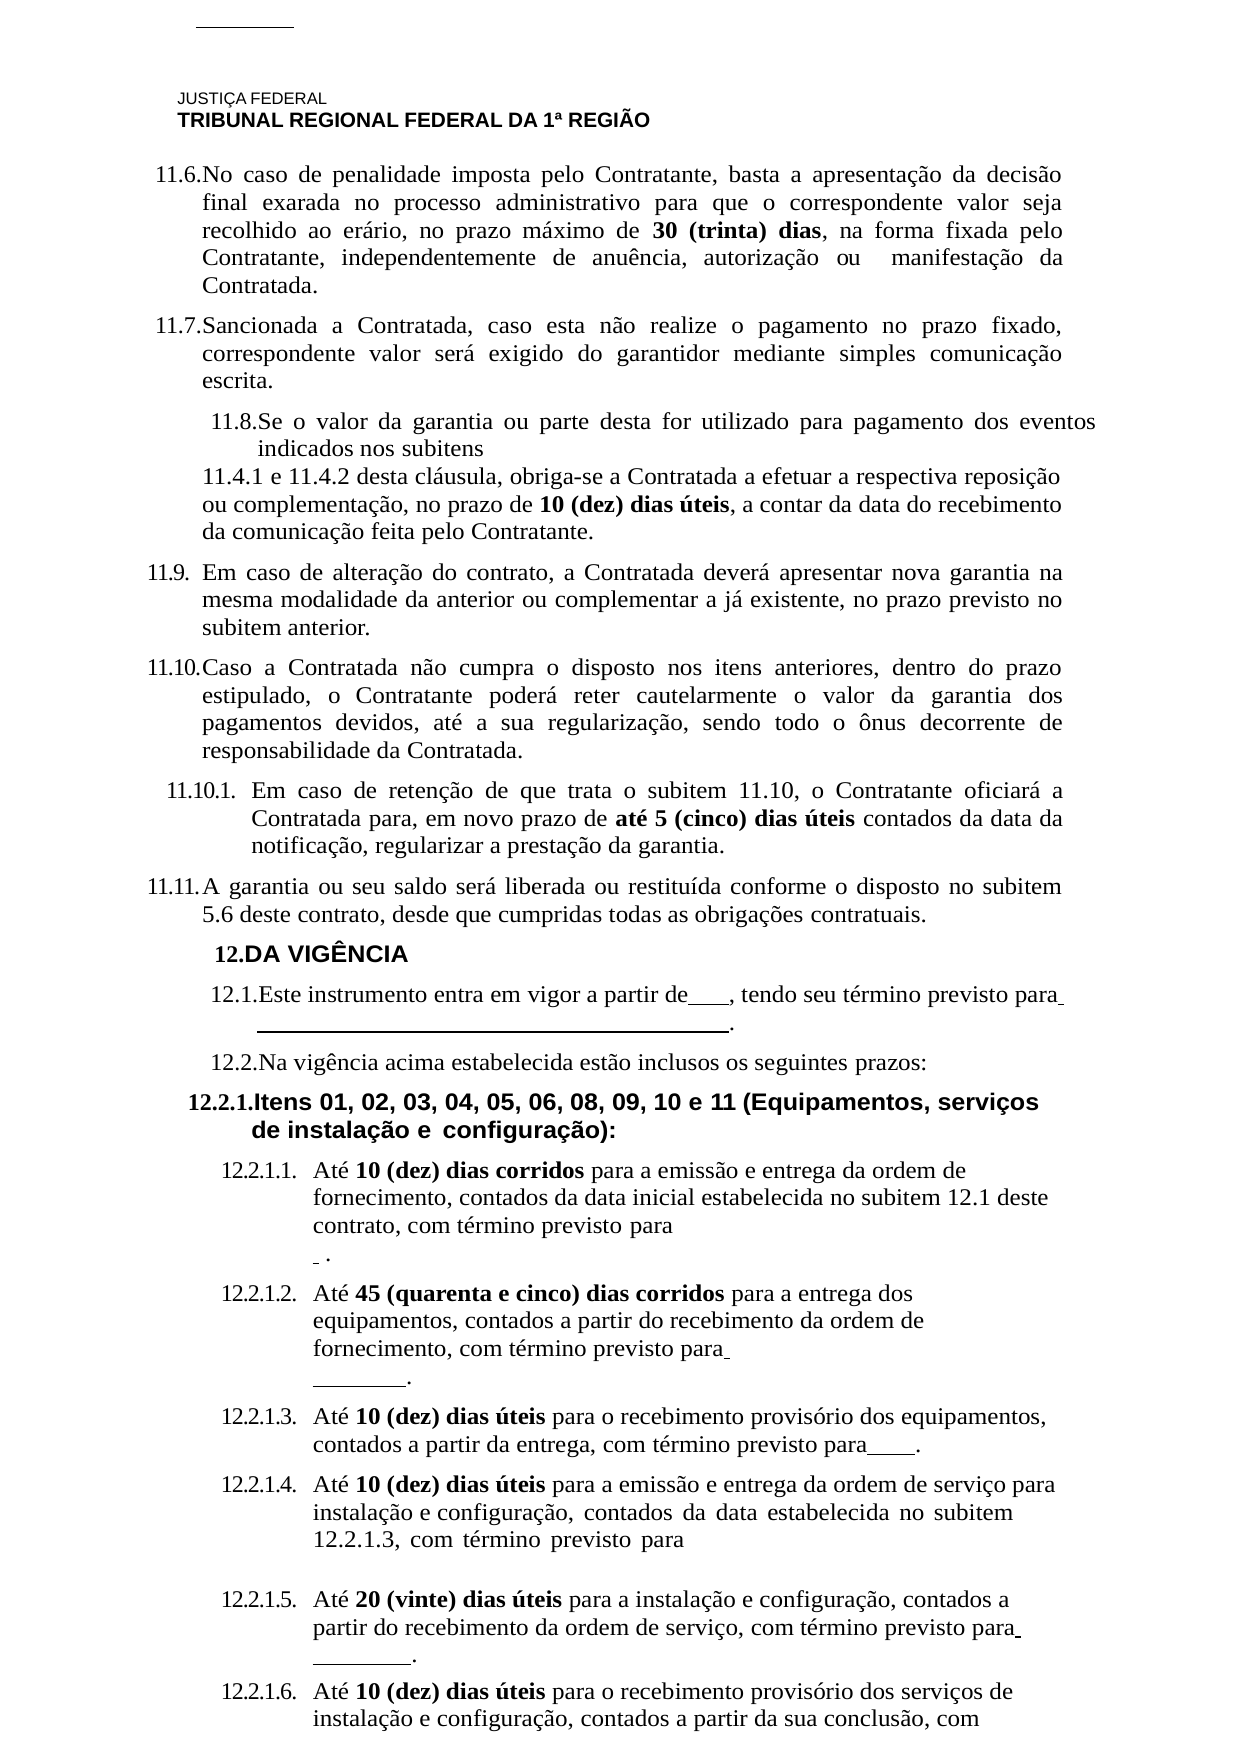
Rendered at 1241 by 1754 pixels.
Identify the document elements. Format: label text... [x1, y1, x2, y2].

list Em caso de retenção de que trata o subitem 11.10, o Contratante oficiará a Contratada para, em novo prazo de até 5 (cinco) dias úteis contados da data da notificação, regularizar a prestação da garantia. [177, 776, 1063, 859]
list Até 45 (quarenta e cinco) dias corridos para a entrega dos equipamentos, contados a partir do recebimento da ordem de fornecimento, com término previsto para . [221, 1279, 1063, 1389]
text . [313, 1239, 1098, 1266]
text 11.4.1 e 11.4.2 desta cláusula, obriga-se a Contratada a efetuar a respectiva reposição ou complementação, no prazo de 10 (dez) dias úteis, a contar da data do recebimento da comunicação feita pelo Contratante. [202, 462, 1062, 545]
list Sancionada a Contratada, caso esta não realize o pagamento no prazo fixado, correspondente valor será exigido do garantidor mediante simples comunicação escrita. [177, 311, 1063, 394]
list Caso a Contratada não cumpra o disposto nos itens anteriores, dentro do prazo estipulado, o Contratante poderá reter cautelarmente o valor da garantia dos pagamentos devidos, até a sua regularização, sendo todo o ônus decorrente de responsabilidade da Contratada. [177, 653, 1063, 763]
list Até 10 (dez) dias úteis para o recebimento provisório dos serviços de instalação e configuração, contados a partir da sua conclusão, com [221, 1677, 1063, 1732]
list A garantia ou seu saldo será liberada ou restituída conforme o disposto no subitem 5.6 deste contrato, desde que cumpridas todas as obrigações contratuais. [177, 872, 1063, 927]
list Até 20 (vinte) dias úteis para a instalação e configuração, contados a partir do recebimento da ordem de serviço, com término previsto para . [221, 1585, 1064, 1668]
list Se o valor da garantia ou parte desta for utilizado para pagamento dos eventos indicados nos subitens [233, 407, 1098, 462]
list Em caso de alteração do contrato, a Contratada deverá apresentar nova garantia na mesma modalidade da anterior ou complementar a já existente, no prazo previsto no subitem anterior. [177, 558, 1063, 641]
list Na vigência acima estabelecida estão inclusos os seguintes prazos: [233, 1048, 1098, 1075]
list Até 10 (dez) dias úteis para o recebimento provisório dos equipamentos, contados a partir da entrega, com término previsto para . [221, 1402, 1063, 1457]
subtitle DA VIGÊNCIA [214, 940, 1098, 967]
list Até 10 (dez) dias corridos para a emissão e entrega da ordem de fornecimento, contados da data inicial estabelecida no subitem 12.1 deste contrato, com término previsto para [221, 1156, 1062, 1238]
list Até 10 (dez) dias úteis para a emissão e entrega da ordem de serviço para instalação e configuração, contados da data estabelecida no subitem 12.2.1.3, com término previsto para [221, 1470, 1063, 1553]
list Este instrumento entra em vigor a partir de , tendo seu término previsto para . [233, 980, 1098, 1035]
subtitle Itens 01, 02, 03, 04, 05, 06, 08, 09, 10 e 11 (Equipamentos, serviços de instalação e configuração): [226, 1088, 1063, 1143]
list No caso de penalidade imposta pelo Contratante, basta a apresentação da decisão final exarada no processo administrativo para que o correspondente valor seja recolhido ao erário, no prazo máximo de 30 (trinta) dias, na forma fixada pelo Contratante, independentemente de anuência, autorização ou manifestação da Contratada. [177, 160, 1063, 298]
